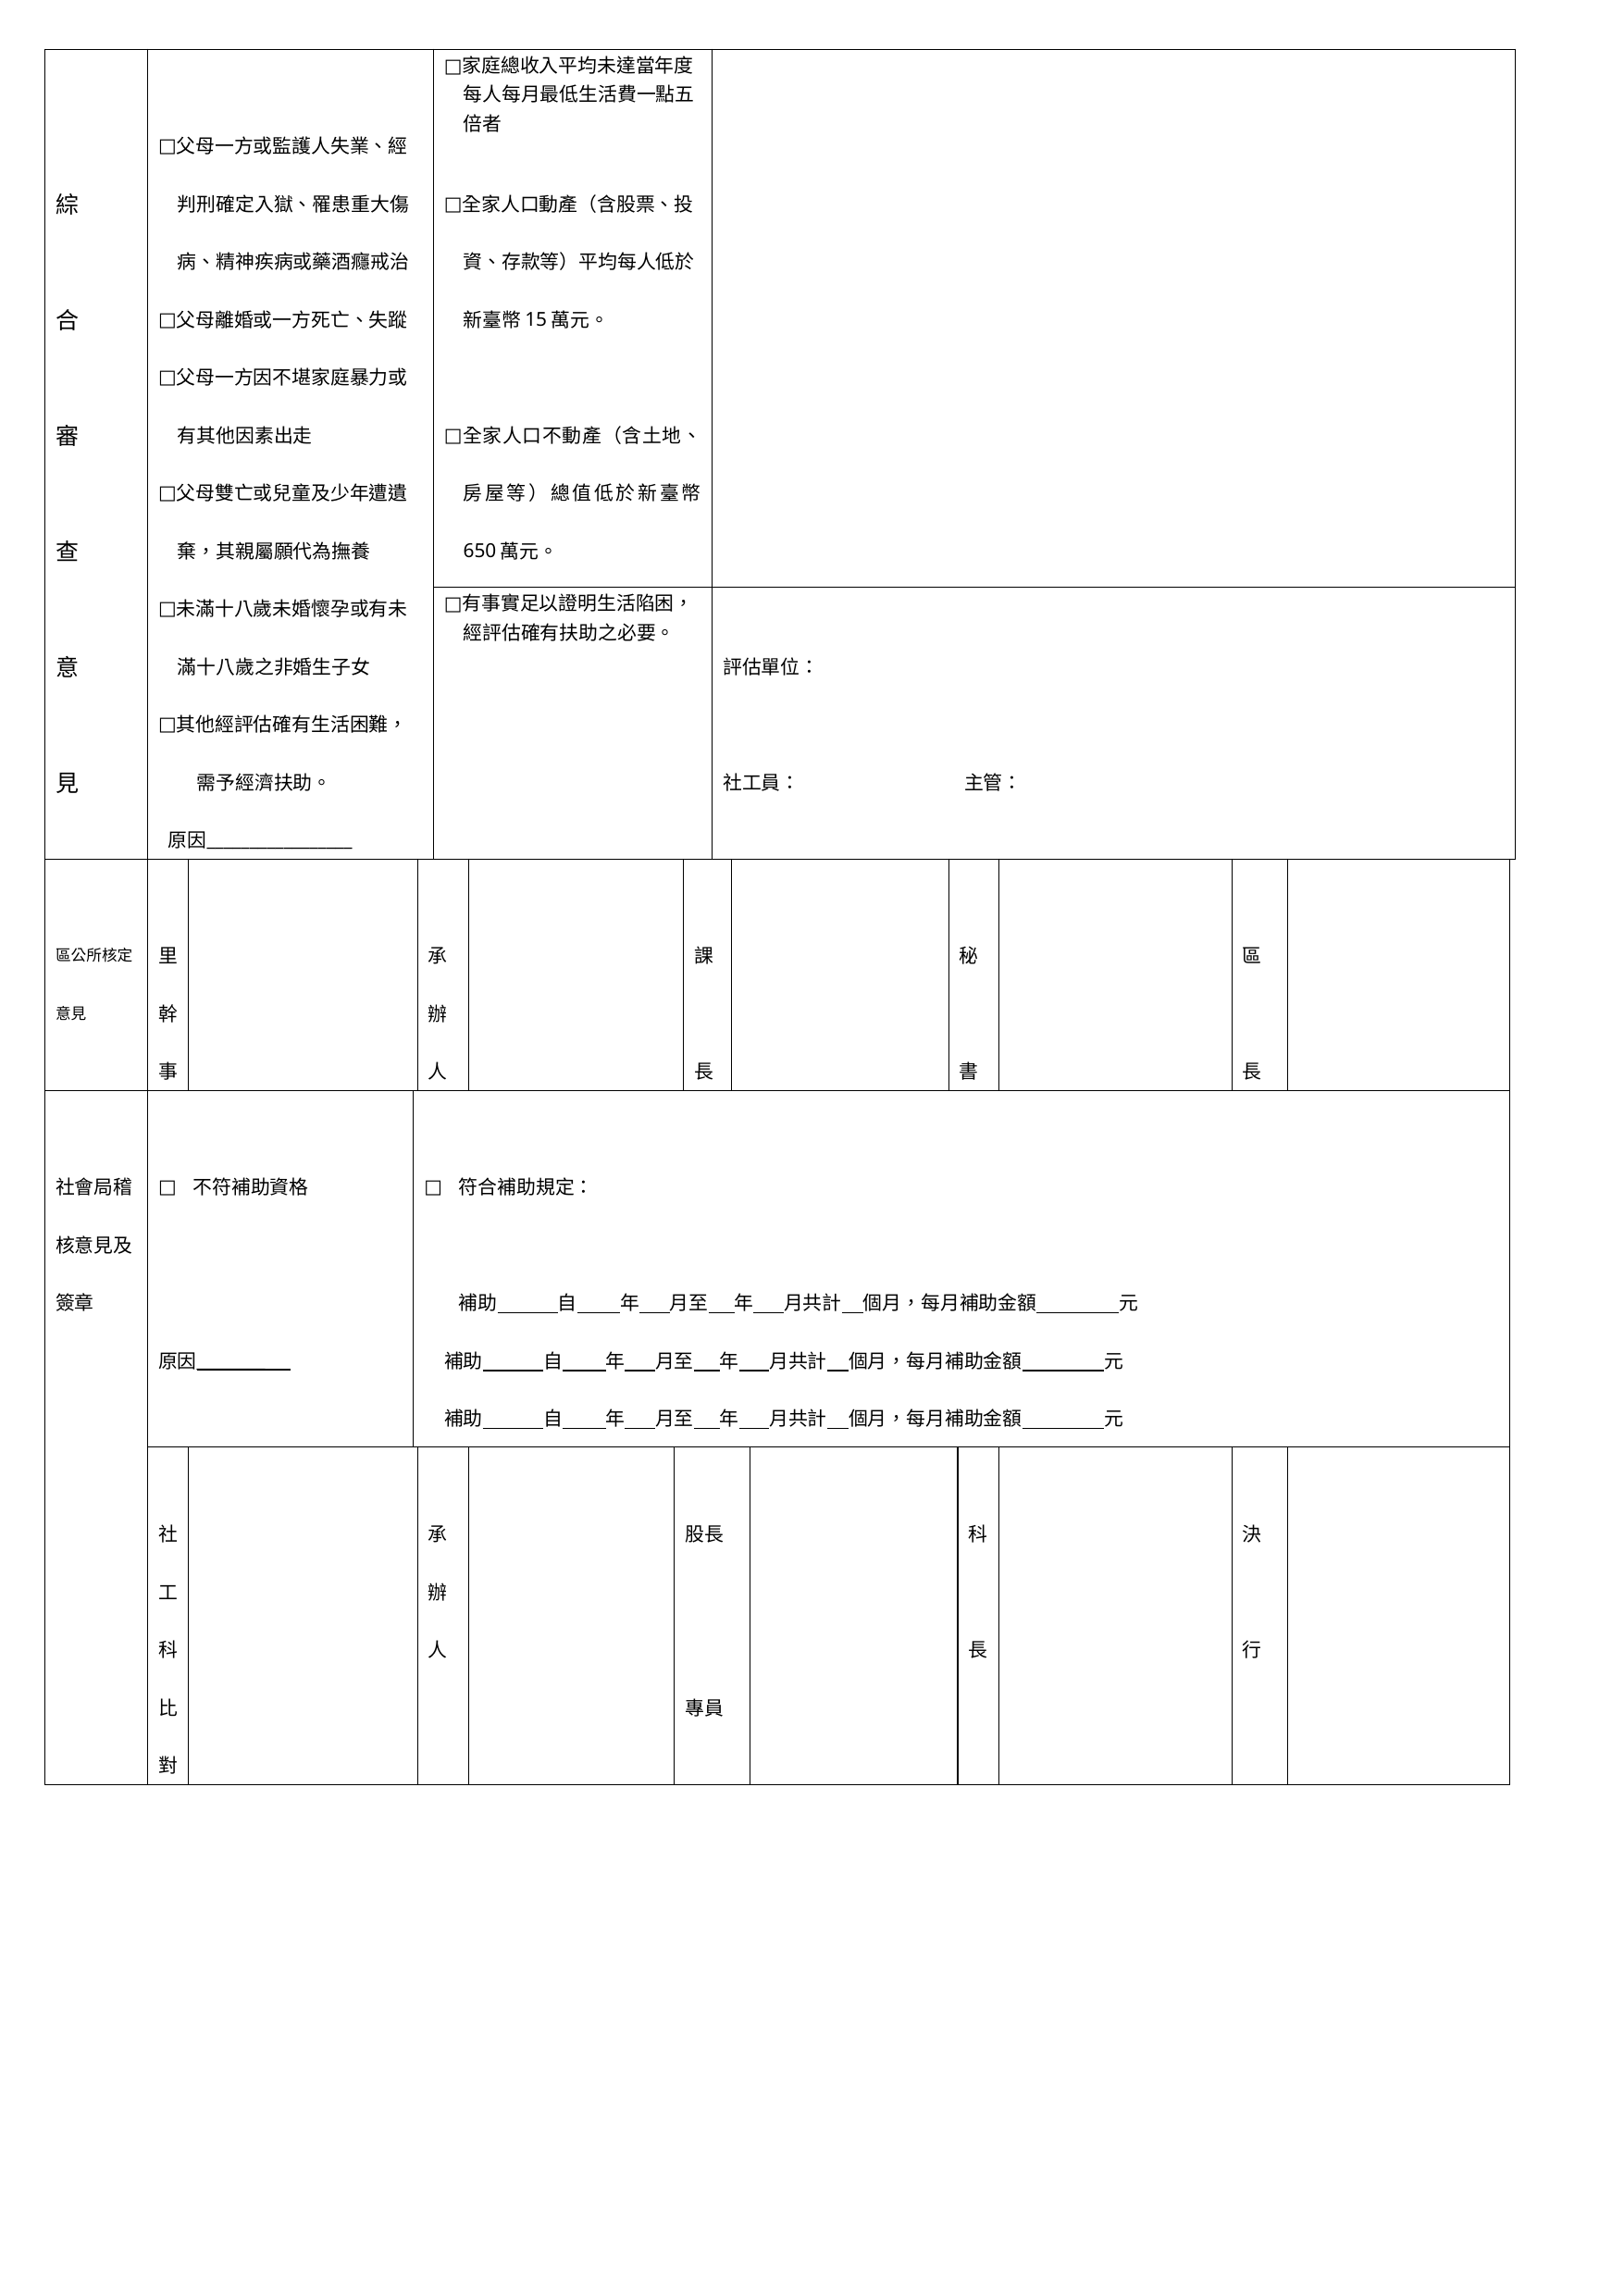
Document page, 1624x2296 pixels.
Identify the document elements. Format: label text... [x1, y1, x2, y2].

table_cell [469, 860, 683, 1089]
table_cell 承辦人 [418, 860, 468, 1089]
table_cell 綜 合 審 查 意 見 [45, 50, 147, 858]
table_cell 區公所核定意見 [45, 860, 147, 1089]
table_cell [1510, 1446, 1516, 1783]
table_cell 科 長 [959, 1447, 998, 1783]
table_cell [750, 1447, 957, 1783]
table_cell 評估單位： 社工員： 主管： [713, 588, 1515, 858]
table_cell 股長 專員 [675, 1447, 750, 1783]
table_cell [713, 50, 1515, 587]
table_cell [189, 860, 417, 1089]
table_cell 符合補助規定： 補助 自 年 月至 年 月共計 個月，每月補助金額 元 補助 自 年 月至 年 月共計 個月，每月補助金額 元 補助 自 年 月至 年 月共計 個月，每月補助金額 元 [414, 1091, 1509, 1446]
table_cell [1288, 1447, 1509, 1783]
table_cell [469, 1447, 674, 1783]
table_cell [1510, 860, 1516, 1089]
table_cell □父母一方或監護人失業、經判刑確定入獄、罹患重大傷病、精神疾病或藥酒癮戒治 □父母離婚或一方死亡、失蹤 □父母一方因不堪家庭暴力或有其他因素出走 □父母雙亡或兒童及少年遭遺棄，其親屬願代為撫養 □未滿十八歲未婚懷孕或有未滿十八歲之非婚生子女 □其他經評估確有生活困難，需予經濟扶助。 原因_________________ [148, 50, 433, 858]
table_cell [999, 1447, 1232, 1783]
table_cell 社會局稽核意見及簽章 [45, 1091, 147, 1783]
table_cell [1510, 1090, 1516, 1446]
table_cell 不符補助資格 原因________ [148, 1091, 413, 1446]
table_cell [189, 1447, 417, 1783]
table_cell 承辦人 [418, 1447, 468, 1783]
table_cell [1288, 860, 1509, 1089]
table_cell 課 長 [684, 860, 731, 1089]
table_cell 決 行 [1233, 1447, 1287, 1783]
table_cell 秘 書 [949, 860, 998, 1089]
table_cell □家庭總收入平均未達當年度每人每月最低生活費一點五倍者 □全家人口動產（含股票、投資、存款等）平均每人低於新臺幣15萬元。 □全家人口不動產（含土地、房屋等）總值低於新臺幣650萬元。 [434, 50, 712, 587]
table_cell 區 長 [1233, 860, 1287, 1089]
table_cell 里幹事 [148, 860, 188, 1089]
table_cell 社工科比對 [148, 1447, 188, 1783]
table_cell □有事實足以證明生活陷困，經評估確有扶助之必要。 [434, 588, 712, 858]
table_cell [999, 860, 1232, 1089]
table_cell [732, 860, 948, 1089]
